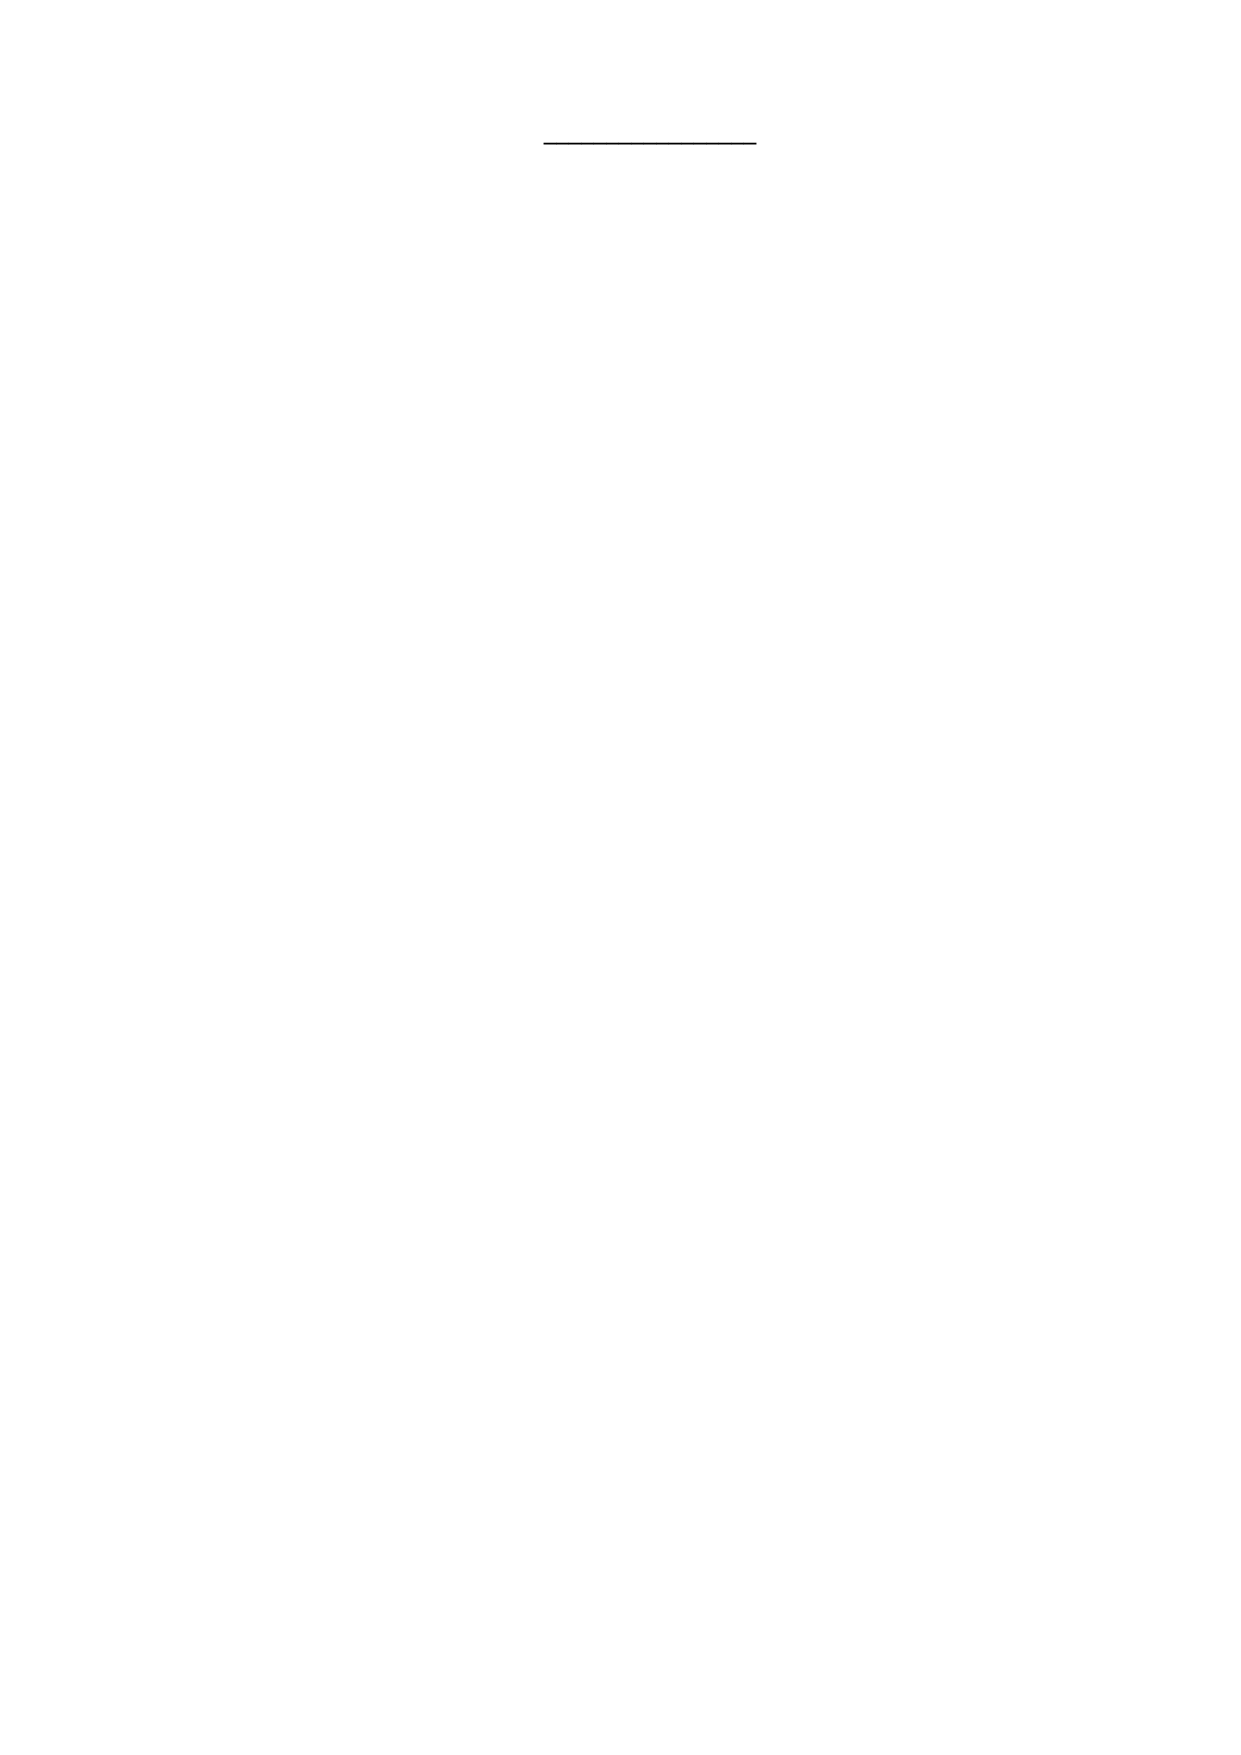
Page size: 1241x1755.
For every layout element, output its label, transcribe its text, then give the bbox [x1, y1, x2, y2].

text _________________ [177, 118, 1122, 147]
